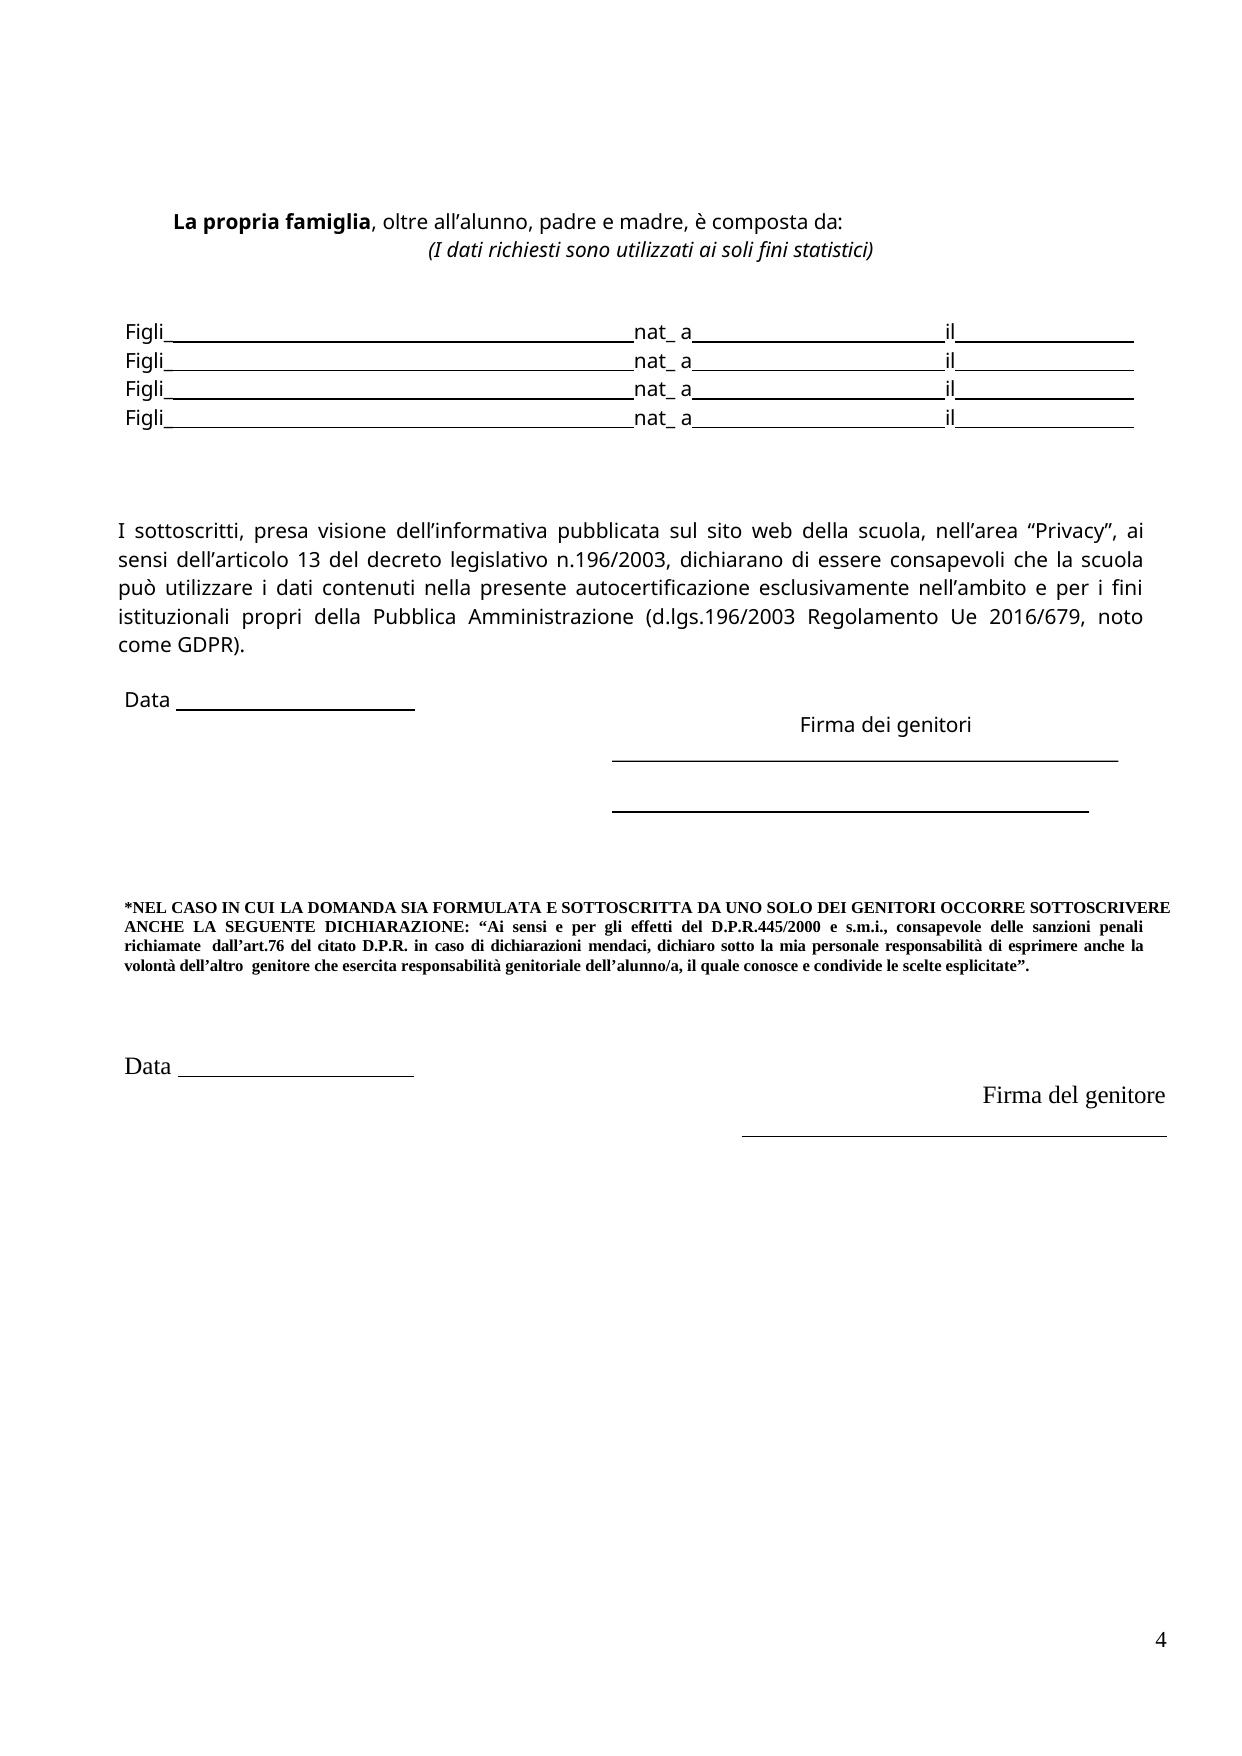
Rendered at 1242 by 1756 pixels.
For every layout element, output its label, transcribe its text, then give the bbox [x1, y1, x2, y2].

text Figli_ nat_ a il Figli_ nat_ a il Figli_ nat_ a il Figli_ nat_ a il [125, 317, 1135, 431]
text (I dati richiesti sono utilizzati ai soli fini statistici) [107, 235, 1197, 264]
text La propria famiglia, oltre all’alunno, padre e madre, è composta da: [88, 207, 927, 235]
text ANCHE LA SEGUENTE DICHIARAZIONE: “Ai sensi e per gli effetti del D.P.R.445/2000 e s.m.i., consapevole delle sanzioni penali richiamate dall’art.76 del citato D.P.R. in caso di dichiarazioni mendaci, dichiaro sotto la mia personale responsabilità di esprimere anche la volontà dell’altro genitore che esercita responsabilità genitoriale dell’alunno/a, il quale conosce e condivide le scelte esplicitate”. [124, 917, 1144, 974]
text Data [124, 687, 1197, 712]
text I sottoscritti, presa visione dell’informativa pubblicata sul sito web della scuola, nell’area “Privacy”, ai sensi dell’articolo 13 del decreto legislativo n.196/2003, dichiarano di essere consapevoli che la scuola può utilizzare i dati contenuti nella presente autocertificazione esclusivamente nell’ambito e per i fini istituzionali propri della Pubblica Amministrazione (d.lgs.196/2003 Regolamento Ue 2016/679, noto come GDPR). [118, 516, 1145, 659]
text Firma del genitore [982, 1080, 1197, 1108]
text Firma dei genitori [799, 712, 1197, 738]
text Data [124, 1051, 1197, 1080]
text *NEL CASO IN CUI LA DOMANDA SIA FORMULATA E SOTTOSCRITTA DA UNO SOLO DEI GENITORI OCCORRE SOTTOSCRIVERE [124, 898, 1197, 917]
